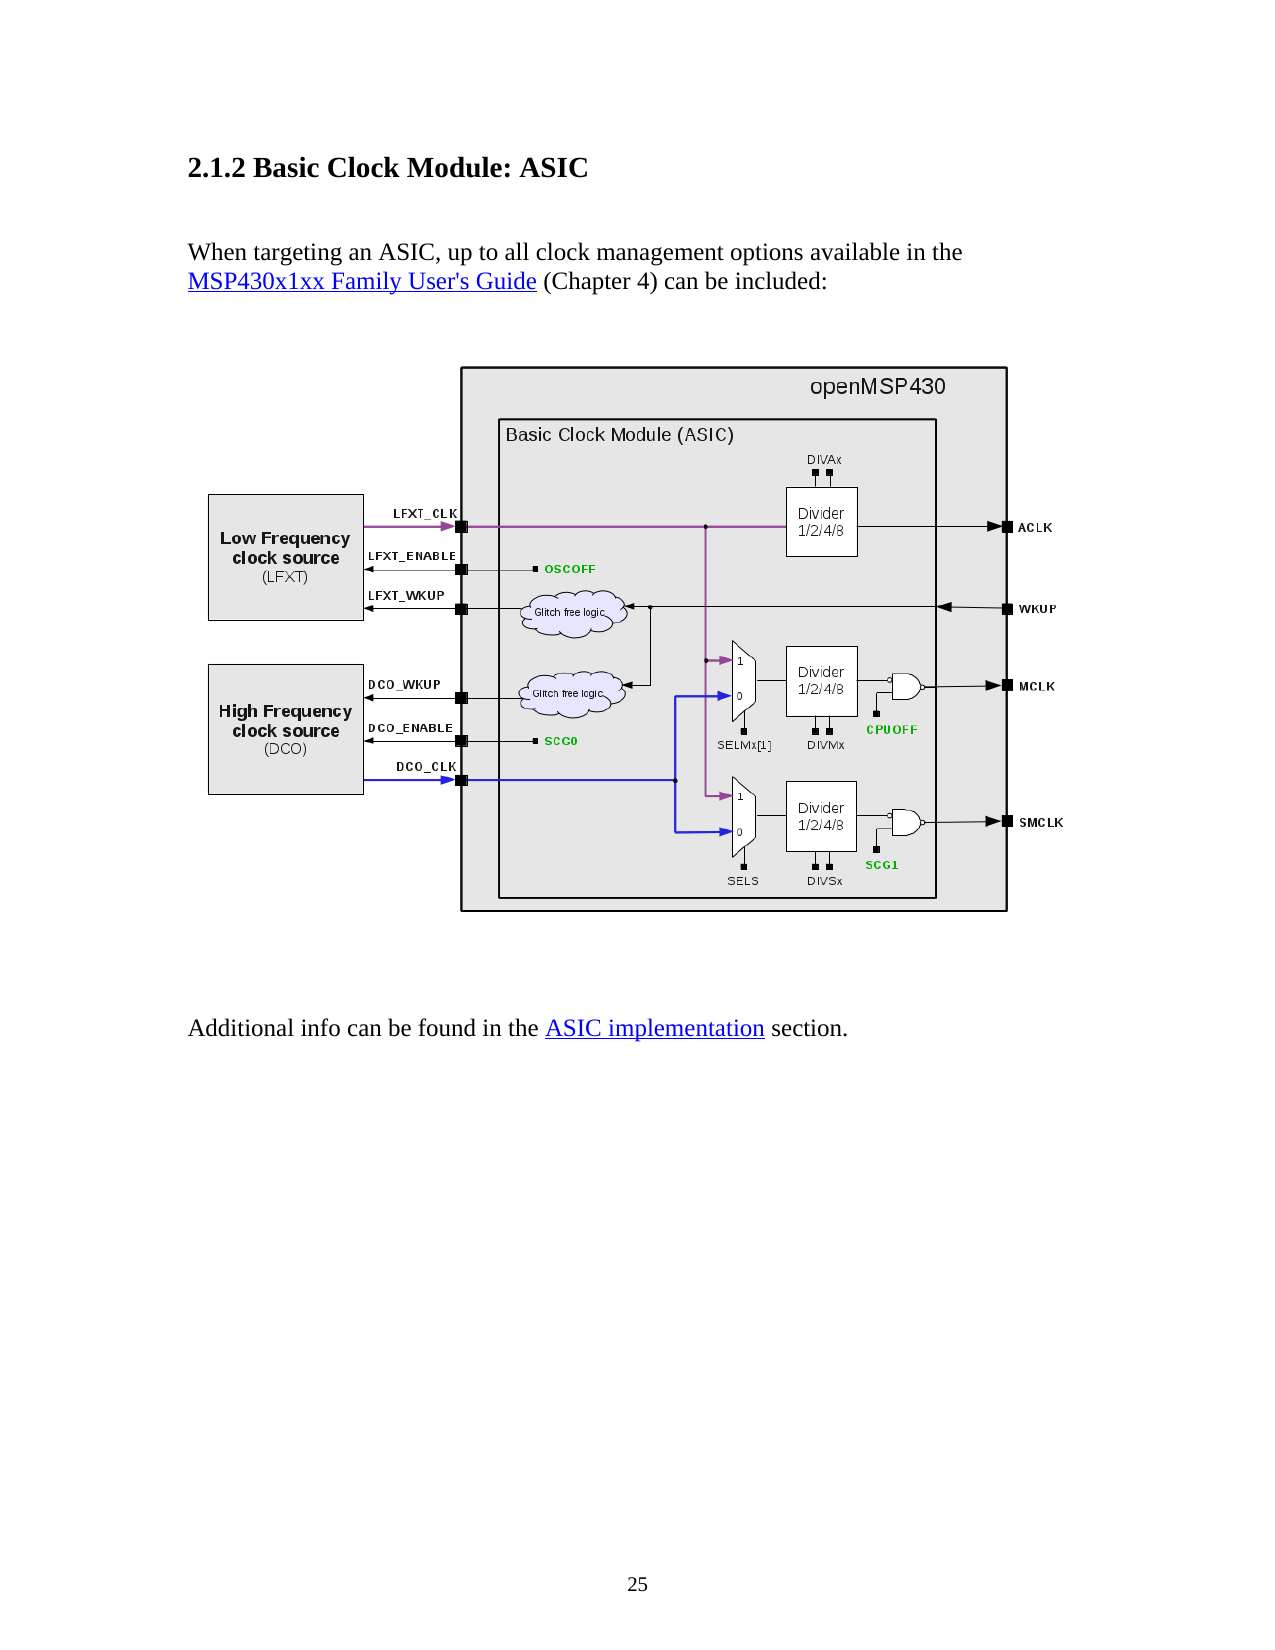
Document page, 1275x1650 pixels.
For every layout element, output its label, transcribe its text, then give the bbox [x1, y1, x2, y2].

text Additional info can be found in the ASIC implementation section. [187, 1013, 1088, 1042]
picture [187, 348, 1088, 931]
text 2.1.2 Basic Clock Module: ASIC [187, 150, 1088, 183]
text When targeting an ASIC, up to all clock management options available in the MSP430x1xx Family User's Guide (Chapter 4) can be included: [187, 237, 1088, 295]
